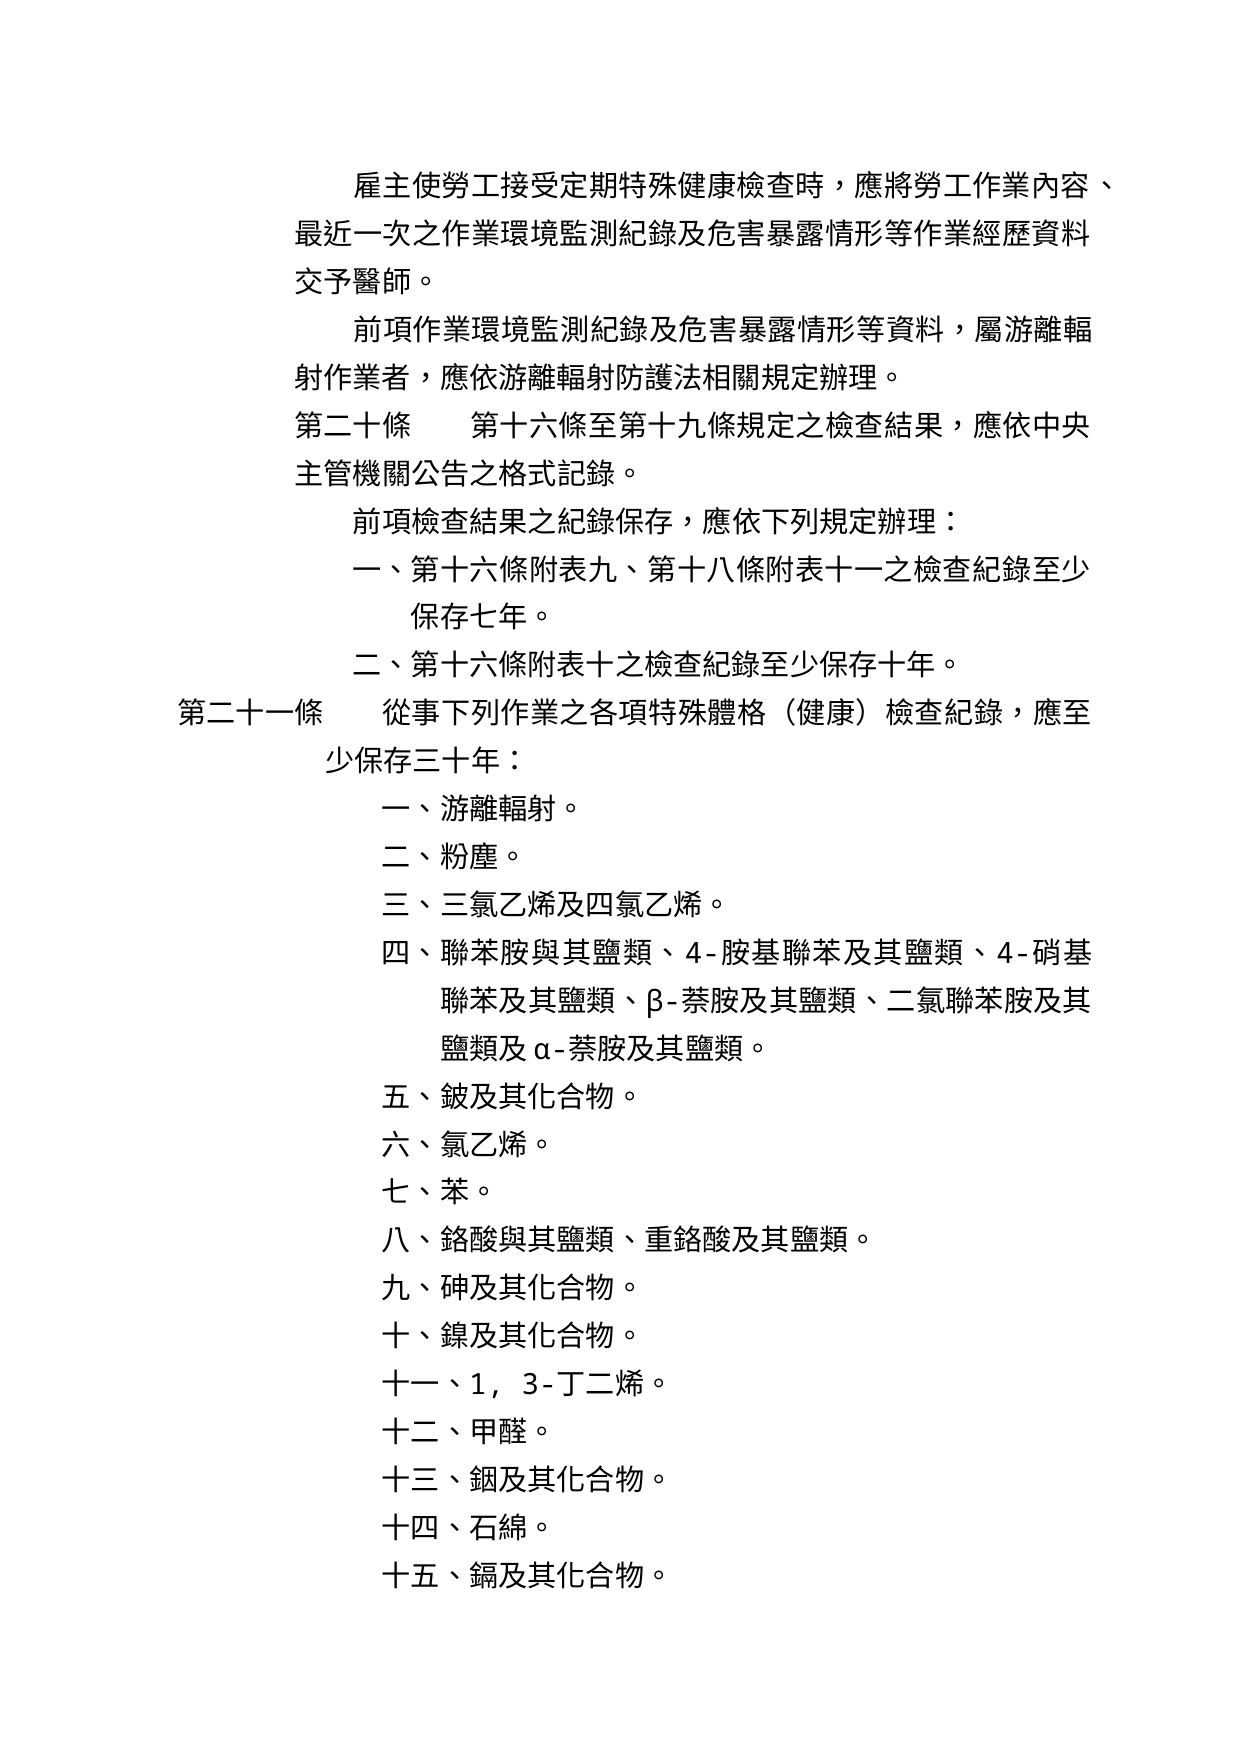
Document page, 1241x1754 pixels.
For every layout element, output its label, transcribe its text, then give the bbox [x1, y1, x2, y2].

list 1, 3-丁二烯。 [381, 1356, 1092, 1404]
list 石綿。 [381, 1500, 1092, 1548]
list 氯乙烯。 [381, 1117, 1092, 1164]
list 鎳及其化合物。 [381, 1308, 1092, 1356]
list 甲醛。 [381, 1404, 1092, 1452]
list 粉塵。 [381, 829, 1092, 877]
list 苯。 [381, 1164, 1092, 1212]
list 三氯乙烯及四氯乙烯。 [381, 877, 1092, 925]
list 聯苯胺與其鹽類、4-胺基聯苯及其鹽類、4-硝基聯苯及其鹽類、β-萘胺及其鹽類、二氯聯苯胺及其鹽類及α-萘胺及其鹽類。 [381, 925, 1092, 1069]
list 游離輻射。 [381, 781, 1092, 829]
list 第十六條附表九、第十八條附表十一之檢查紀錄至少保存七年。 [352, 542, 1092, 637]
text 雇主使勞工接受定期特殊健康檢查時，應將勞工作業內容、最近一次之作業環境監測紀錄及危害暴露情形等作業經歷資料交予醫師。 [294, 158, 1092, 302]
list 第十六條至第十九條規定之檢查結果，應依中央主管機關公告之格式記錄。 [294, 398, 1092, 494]
text 前項檢查結果之紀錄保存，應依下列規定辦理： [294, 494, 1092, 542]
list 從事下列作業之各項特殊體格（健康）檢查紀錄，應至少保存三十年： [177, 685, 1092, 781]
list 鈹及其化合物。 [381, 1069, 1092, 1117]
list 銦及其化合物。 [381, 1452, 1092, 1500]
text 前項作業環境監測紀錄及危害暴露情形等資料，屬游離輻射作業者，應依游離輻射防護法相關規定辦理。 [294, 302, 1092, 398]
list 砷及其化合物。 [381, 1260, 1092, 1308]
list 第十六條附表十之檢查紀錄至少保存十年。 [352, 637, 1092, 685]
list 鎘及其化合物。 [381, 1548, 1092, 1596]
list 鉻酸與其鹽類、重鉻酸及其鹽類。 [381, 1212, 1092, 1260]
